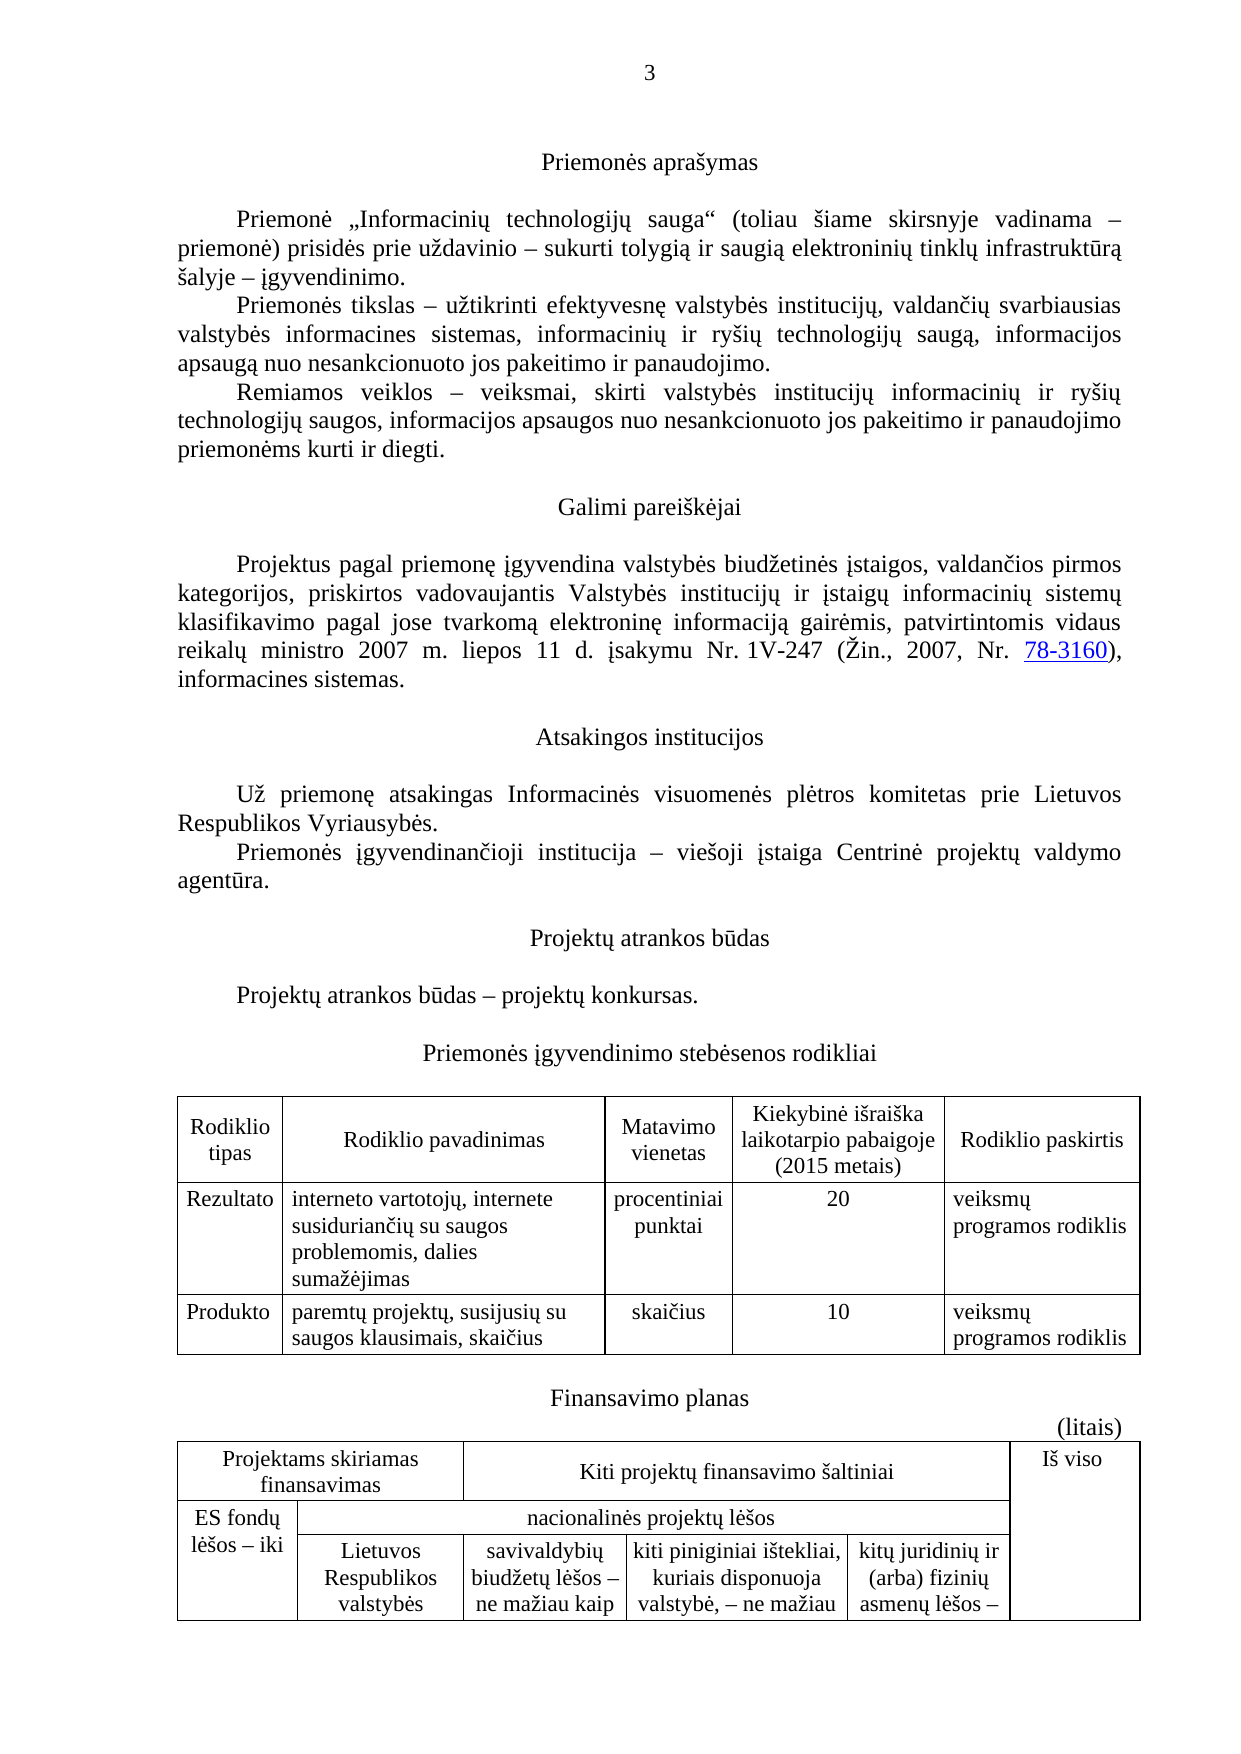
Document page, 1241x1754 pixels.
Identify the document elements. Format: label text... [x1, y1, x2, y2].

text Atsakingos institucijos [177, 722, 1122, 751]
table_cell 10 [733, 1295, 944, 1353]
text Projektų atrankos būdas [177, 923, 1122, 952]
text Priemonės įgyvendinimo stebėsenos rodikliai [177, 1038, 1122, 1067]
table_header Matavimo vienetas [606, 1097, 732, 1182]
table_header Kiti projektų finansavimo šaltiniai [464, 1442, 1009, 1500]
table_cell veiksmų programos rodiklis [945, 1183, 1139, 1294]
table_cell nacionalinės projektų lėšos [298, 1501, 1009, 1533]
table_cell Rezultato [178, 1183, 282, 1294]
text Priemonės aprašymas [177, 147, 1122, 176]
table_cell veiksmų programos rodiklis [945, 1295, 1139, 1353]
text Finansavimo planas [177, 1383, 1122, 1412]
text Už priemonę atsakingas Informacinės visuomenės plėtros komitetas prie Lietuvos Respublikos Vyriausybės. [177, 779, 1122, 837]
text Galimi pareiškėjai [177, 492, 1122, 521]
table_cell kiti piniginiai ištekliai, kuriais disponuoja valstybė, – ne mažiau [627, 1535, 847, 1619]
text Projektų atrankos būdas – projektų konkursas. [177, 981, 1122, 1009]
table_cell paremtų projektų, susijusių su saugos klausimais, skaičius [283, 1295, 604, 1353]
table_header Rodiklio tipas [178, 1097, 282, 1182]
table_cell kitų juridinių ir (arba) fizinių asmenų lėšos – [848, 1535, 1009, 1619]
table_header Projektams skiriamas finansavimas [178, 1442, 463, 1500]
text Projektus pagal priemonę įgyvendina valstybės biudžetinės įstaigos, valdančios pirmos kategorijos, priskirtos vadovaujantis Valstybės institucijų ir įstaigų informacinių sistemų klasifikavimo pagal jose tvarkomą elektroninę informaciją gairėmis, patvirtintomis vidaus reikalų ministro 2007 m. liepos 11 d. įsakymu Nr. 1V-247 (Žin., 2007, Nr. 78-3160), informacines sistemas. [177, 549, 1122, 693]
text Priemonės tikslas – užtikrinti efektyvesnę valstybės institucijų, valdančių svarbiausias valstybės informacines sistemas, informacinių ir ryšių technologijų saugą, informacijos apsaugą nuo nesankcionuoto jos pakeitimo ir panaudojimo. [177, 291, 1122, 377]
table_cell Produkto [178, 1295, 282, 1353]
table_header Kiekybinė išraiška laikotarpio pabaigoje (2015 metais) [733, 1097, 944, 1182]
text Remiamos veiklos – veiksmai, skirti valstybės institucijų informacinių ir ryšių technologijų saugos, informacijos apsaugos nuo nesankcionuoto jos pakeitimo ir panaudojimo priemonėms kurti ir diegti. [177, 377, 1122, 463]
text (litais) [177, 1412, 1122, 1441]
table_cell savivaldybių biudžetų lėšos – ne mažiau kaip [464, 1535, 626, 1619]
text Priemonės įgyvendinančioji institucija – viešoji įstaiga Centrinė projektų valdymo agentūra. [177, 837, 1122, 894]
table_header Iš viso [1011, 1442, 1139, 1619]
table_header Rodiklio pavadinimas [283, 1097, 604, 1182]
table_cell interneto vartotojų, internete susiduriančių su saugos problemomis, dalies sumažėjimas [283, 1183, 604, 1294]
table_cell Lietuvos Respublikos valstybės [298, 1535, 463, 1619]
table_cell ES fondų lėšos – iki [178, 1501, 297, 1619]
table_cell skaičius [606, 1295, 732, 1353]
table_cell procentiniai punktai [606, 1183, 732, 1294]
table_cell 20 [733, 1183, 944, 1294]
table_header Rodiklio paskirtis [945, 1097, 1139, 1182]
text Priemonė „Informacinių technologijų sauga“ (toliau šiame skirsnyje vadinama – priemonė) prisidės prie uždavinio – sukurti tolygią ir saugią elektroninių tinklų infrastruktūrą šalyje – įgyvendinimo. [177, 204, 1122, 291]
